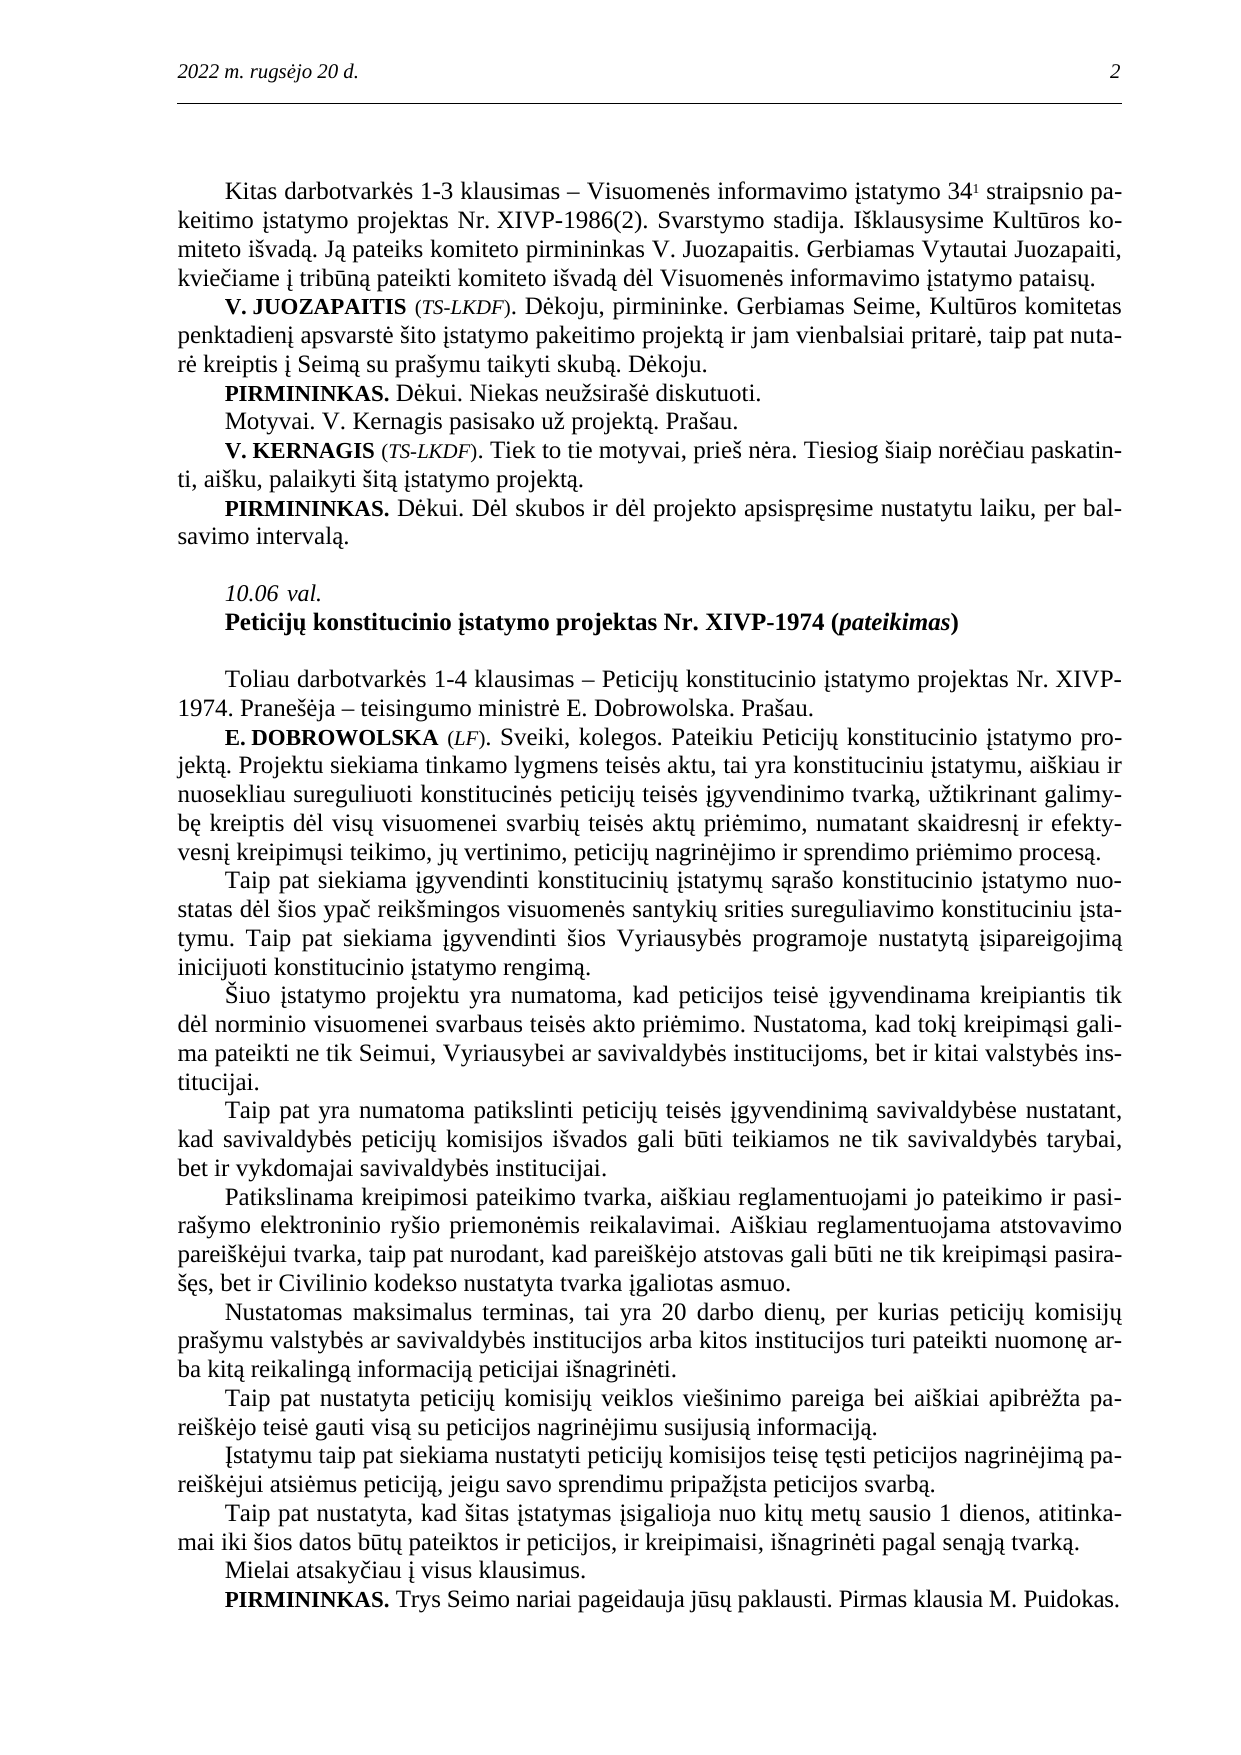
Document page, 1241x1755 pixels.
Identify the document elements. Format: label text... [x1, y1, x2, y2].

text Taip pat sie­kia­ma įgy­ven­din­ti kon­sti­tu­ci­nių įsta­ty­mų są­ra­šo kon­sti­tu­ci­nio įsta­ty­mo nuo­sta­tas dėl šios ypač reikš­min­gos vi­suo­me­nės san­ty­kių sri­ties su­re­gu­lia­vi­mo kon­sti­tu­ci­niu įsta­ty­mu. Taip pat sie­kia­ma įgy­ven­din­ti šios Vy­riau­sy­bės pro­gra­mo­je nu­sta­ty­tą įsi­pa­rei­go­ji­mą ini­ci­juo­ti kon­sti­tu­ci­nio įsta­ty­mo ren­gi­mą. [177, 865, 1122, 980]
text Taip pat yra nu­ma­to­ma pa­tiks­lin­ti pe­ti­ci­jų tei­sės įgy­ven­di­ni­mą sa­vi­val­dy­bė­se nu­sta­tant, kad sa­vi­val­dy­bės pe­ti­ci­jų ko­mi­si­jos iš­va­dos ga­li bū­ti tei­kia­mos ne tik sa­vi­val­dy­bės ta­ry­bai, bet ir vyk­do­ma­jai sa­vi­val­dy­bės ins­ti­tu­ci­jai. [177, 1095, 1122, 1182]
text PIRMININKAS. Dė­kui. Dėl sku­bos ir dėl pro­jek­to ap­si­sprę­si­me nu­sta­ty­tu lai­ku, per bal­sa­vi­mo in­ter­va­lą. [177, 493, 1122, 550]
text Taip pat nu­sta­ty­ta pe­ti­ci­jų ko­mi­si­jų veik­los vie­ši­ni­mo pa­rei­ga bei aiš­kiai api­brėž­ta pa­reiš­kė­jo tei­sė gau­ti vi­są su pe­ti­ci­jos nag­ri­nė­ji­mu su­si­ju­sią in­for­ma­ci­ją. [177, 1383, 1122, 1440]
text Nu­sta­to­mas mak­si­ma­lus ter­mi­nas, tai yra 20 dar­bo die­nų, per ku­rias pe­ti­ci­jų ko­mi­si­jų pra­šy­mu vals­ty­bės ar sa­vi­val­dy­bės ins­ti­tu­ci­jos ar­ba ki­tos ins­ti­tu­ci­jos tu­ri pa­teik­ti nuo­mo­nę ar­ba ki­tą rei­ka­lin­gą in­for­ma­ci­ją pe­ti­ci­jai iš­nag­ri­nė­ti. [177, 1297, 1122, 1383]
text V. JUOZAPAITIS (TS-LKDF). Dė­ko­ju, pir­mi­nin­ke. Ger­bia­mas Sei­me, Kul­tū­ros ko­mi­te­tas penk­ta­die­nį ap­svars­tė ši­to įsta­ty­mo pa­kei­ti­mo pro­jek­tą ir jam vien­bal­siai pri­ta­rė, taip pat nu­ta­rė kreip­tis į Sei­mą su pra­šy­mu tai­ky­ti sku­bą. Dė­ko­ju. [177, 291, 1122, 378]
text Mo­ty­vai. V. Ker­na­gis pa­si­sa­ko už pro­jek­tą. Pra­šau. [177, 406, 1122, 435]
text Ki­tas dar­bo­tvarkės 1-3 klau­si­mas – Vi­suo­me­nės in­for­ma­vi­mo įsta­ty­mo 341 straips­nio pa­kei­ti­mo įsta­ty­mo pro­jek­tas Nr. XIVP-1986(2). Svars­ty­mo sta­di­ja. Iš­klau­sy­si­me Kul­tū­ros ko­mi­te­to iš­va­dą. Ją pa­teiks ko­mi­te­to pir­mi­nin­kas V. Juo­za­pai­tis. Ger­bia­mas Vy­tau­tai Juo­za­pai­ti, kvie­čia­me į tri­bū­ną pa­teik­ti ko­mi­te­to iš­va­dą dėl Vi­suo­me­nės in­for­ma­vi­mo įsta­ty­mo pa­tai­sų. [177, 176, 1122, 291]
text Pe­ti­ci­jų kon­sti­tu­ci­nio įsta­ty­mo pro­jek­tas Nr. XIVP-1974 (pa­tei­ki­mas) [177, 607, 1122, 635]
text To­liau dar­bo­tvarkės 1-4 klau­si­mas – Pe­ti­ci­jų kon­sti­tu­ci­nio įsta­ty­mo pro­jek­tas Nr. XIVP-1974. Pra­ne­šė­ja – tei­sin­gu­mo mi­nist­rė E. Dob­ro­wols­ka. Pra­šau. [177, 664, 1122, 722]
text Įsta­ty­mu taip pat sie­kia­ma nu­sta­ty­ti pe­ti­ci­jų ko­mi­si­jos tei­sę tęs­ti pe­ti­ci­jos nag­ri­nė­ji­mą pa­reiš­kė­jui at­si­ė­mus pe­ti­ci­ją, jei­gu sa­vo spren­di­mu pri­pa­žįs­ta pe­ti­ci­jos svar­bą. [177, 1440, 1122, 1498]
text E. DOBROWOLSKA (LF). Svei­ki, ko­le­gos. Pa­tei­kiu Pe­ti­ci­jų kon­sti­tu­ci­nio įsta­ty­mo pro­jek­tą. Pro­jek­tu sie­kia­ma tin­ka­mo lyg­mens tei­sės ak­tu, tai yra kon­sti­tu­ci­niu įsta­ty­mu, aiš­kiau ir nuo­sek­liau su­re­gu­liuo­ti kon­sti­tu­ci­nės pe­ti­ci­jų tei­sės įgy­ven­di­ni­mo tvar­ką, už­tik­ri­nant ga­li­my­bę kreip­tis dėl vi­sų vi­suo­me­nei svar­bių tei­sės ak­tų pri­ėmi­mo, nu­ma­tant skaid­res­nį ir efek­ty­ves­nį krei­pi­mų­si tei­ki­mo, jų ver­ti­ni­mo, pe­ti­ci­jų nag­ri­nė­ji­mo ir spren­di­mo pri­ėmi­mo pro­ce­są. [177, 722, 1122, 865]
text Taip pat nu­sta­ty­ta, kad ši­tas įsta­ty­mas įsi­ga­lio­ja nuo ki­tų me­tų sau­sio 1 die­nos, ati­tin­ka­mai iki šios da­tos bū­tų pa­teik­tos ir pe­ti­ci­jos, ir krei­pi­mai­si, iš­nag­ri­nė­ti pa­gal se­ną­ją tvar­ką. [177, 1498, 1122, 1555]
text Mie­lai at­sa­ky­čiau į vi­sus klau­si­mus. [177, 1555, 1122, 1584]
text Pa­tiks­li­na­ma krei­pi­mo­si pa­tei­ki­mo tvar­ka, aiš­kiau reg­la­men­tuo­ja­mi jo pa­tei­ki­mo ir pa­si­ra­šy­mo elek­tro­ni­nio ry­šio prie­mo­nė­mis rei­ka­la­vi­mai. Aiš­kiau reg­la­men­tuo­ja­ma at­sto­va­vi­mo pa­reiš­kė­jui tvar­ka, taip pat nu­ro­dant, kad pa­reiš­kė­jo at­sto­vas ga­li bū­ti ne tik krei­pi­mą­si pa­si­ra­šęs, bet ir Ci­vi­li­nio ko­dek­so nu­sta­ty­ta tvar­ka įga­lio­tas as­muo. [177, 1182, 1122, 1297]
text V. KERNAGIS (TS-LKDF). Tiek to tie mo­ty­vai, prieš nė­ra. Tie­siog šiaip no­rė­čiau pa­ska­tin­ti, aiš­ku, pa­lai­ky­ti ši­tą įsta­ty­mo pro­jek­tą. [177, 435, 1122, 493]
text Šiuo įsta­ty­mo pro­jek­tu yra nu­ma­to­ma, kad pe­ti­ci­jos tei­sė įgy­ven­di­na­ma krei­pian­tis tik dėl nor­mi­nio vi­suo­me­nei svar­baus tei­sės ak­to pri­ėmi­mo. Nu­sta­to­ma, kad to­kį krei­pi­mą­si ga­li­ma pa­teik­ti ne tik Sei­mui, Vy­riau­sy­bei ar sa­vi­val­dy­bės ins­ti­tu­ci­joms, bet ir ki­tai vals­ty­bės ins­ti­tu­ci­jai. [177, 980, 1122, 1095]
text PIRMININKAS. Trys Sei­mo na­riai pa­gei­dau­ja jū­sų pa­klaus­ti. Pir­mas klau­sia M. Pui­do­kas. [177, 1584, 1122, 1613]
text PIRMININKAS. Dė­kui. Nie­kas ne­už­si­ra­šė dis­ku­tuo­ti. [177, 378, 1122, 406]
text 10.06 val. [224, 579, 1122, 607]
